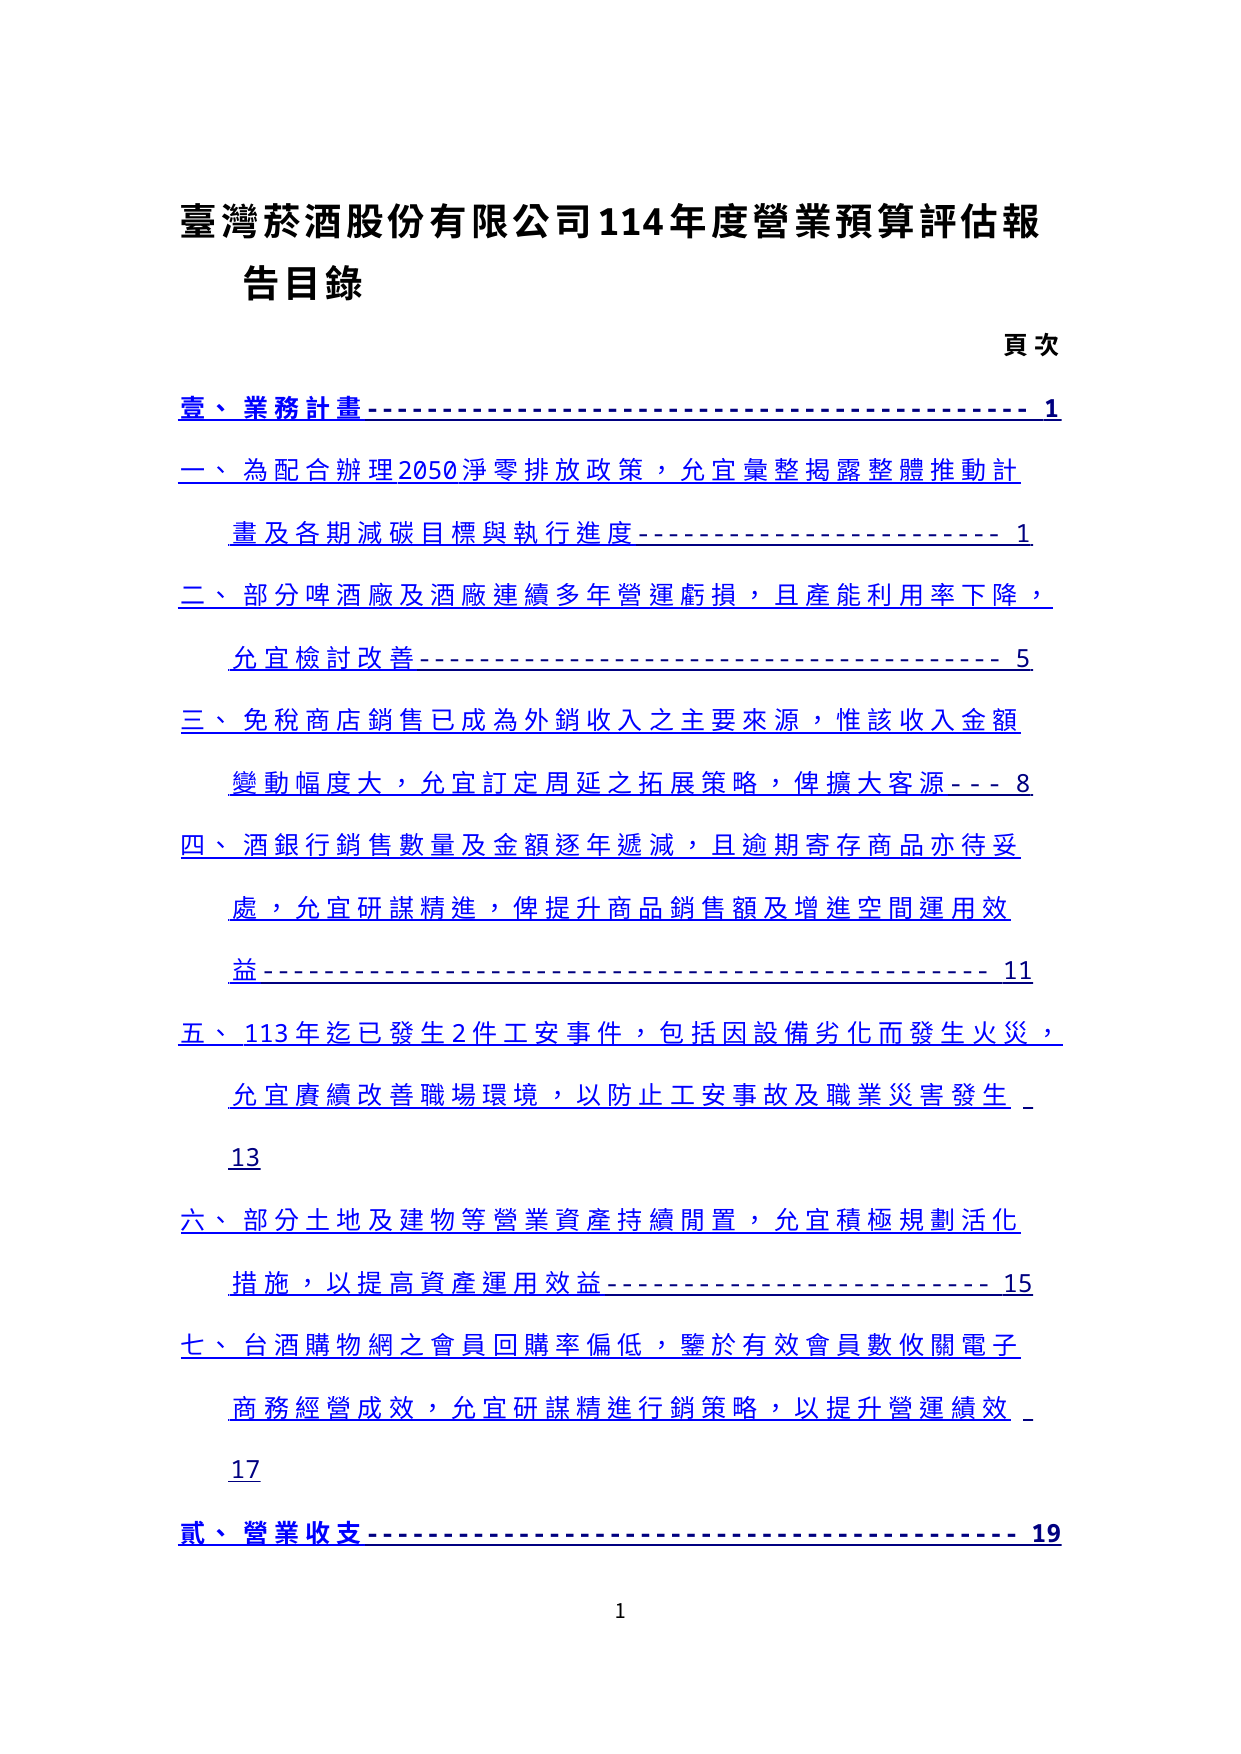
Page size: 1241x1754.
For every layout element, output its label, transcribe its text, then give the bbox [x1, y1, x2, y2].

text 六、部分土地及建物等營業資產持續閒置，允宜積極規劃活化措施，以提高資產運用效益 15 [177, 1177, 1033, 1302]
text 四、酒銀行銷售數量及金額逐年遞減，且逾期寄存商品亦待妥處，允宜研謀精進，俾提升商品銷售額及增進空間運用效益 11 [177, 802, 1033, 990]
text 壹、業務計畫 1 [177, 365, 1063, 427]
text 五、113年迄已發生2件工安事件，包括因設備劣化而發生火災，允宜賡續改善職場環境，以防止工安事故及職業災害發生 13 [177, 1045, 1033, 1177]
text 三、免稅商店銷售已成為外銷收入之主要來源，惟該收入金額變動幅度大，允宜訂定周延之拓展策略，俾擴大客源 8 [177, 677, 1033, 802]
text 二、部分啤酒廠及酒廠連續多年營運虧損，且產能利用率下降，允宜檢討改善 5 [177, 552, 1033, 607]
text 貳、營業收支 19 [177, 1490, 1063, 1552]
text 五、113年迄已發生2件工安事件，包括因設備劣化而發生火災，允宜賡續改善職場環境，以防止工安事故及職業災害發生 13 [177, 990, 1033, 1044]
text 二、部分啤酒廠及酒廠連續多年營運虧損，且產能利用率下降，允宜檢討改善 5 [177, 608, 1033, 677]
text 一、為配合辦理2050淨零排放政策，允宜彙整揭露整體推動計畫及各期減碳目標與執行進度 1 [177, 427, 1033, 552]
text 臺灣菸酒股份有限公司114年度營業預算評估報告目錄 [177, 177, 1063, 302]
text 七、台酒購物網之會員回購率偏低，鑒於有效會員數攸關電子商務經營成效，允宜研謀精進行銷策略，以提升營運績效 17 [177, 1302, 1033, 1490]
text 頁次 [236, 302, 1063, 365]
